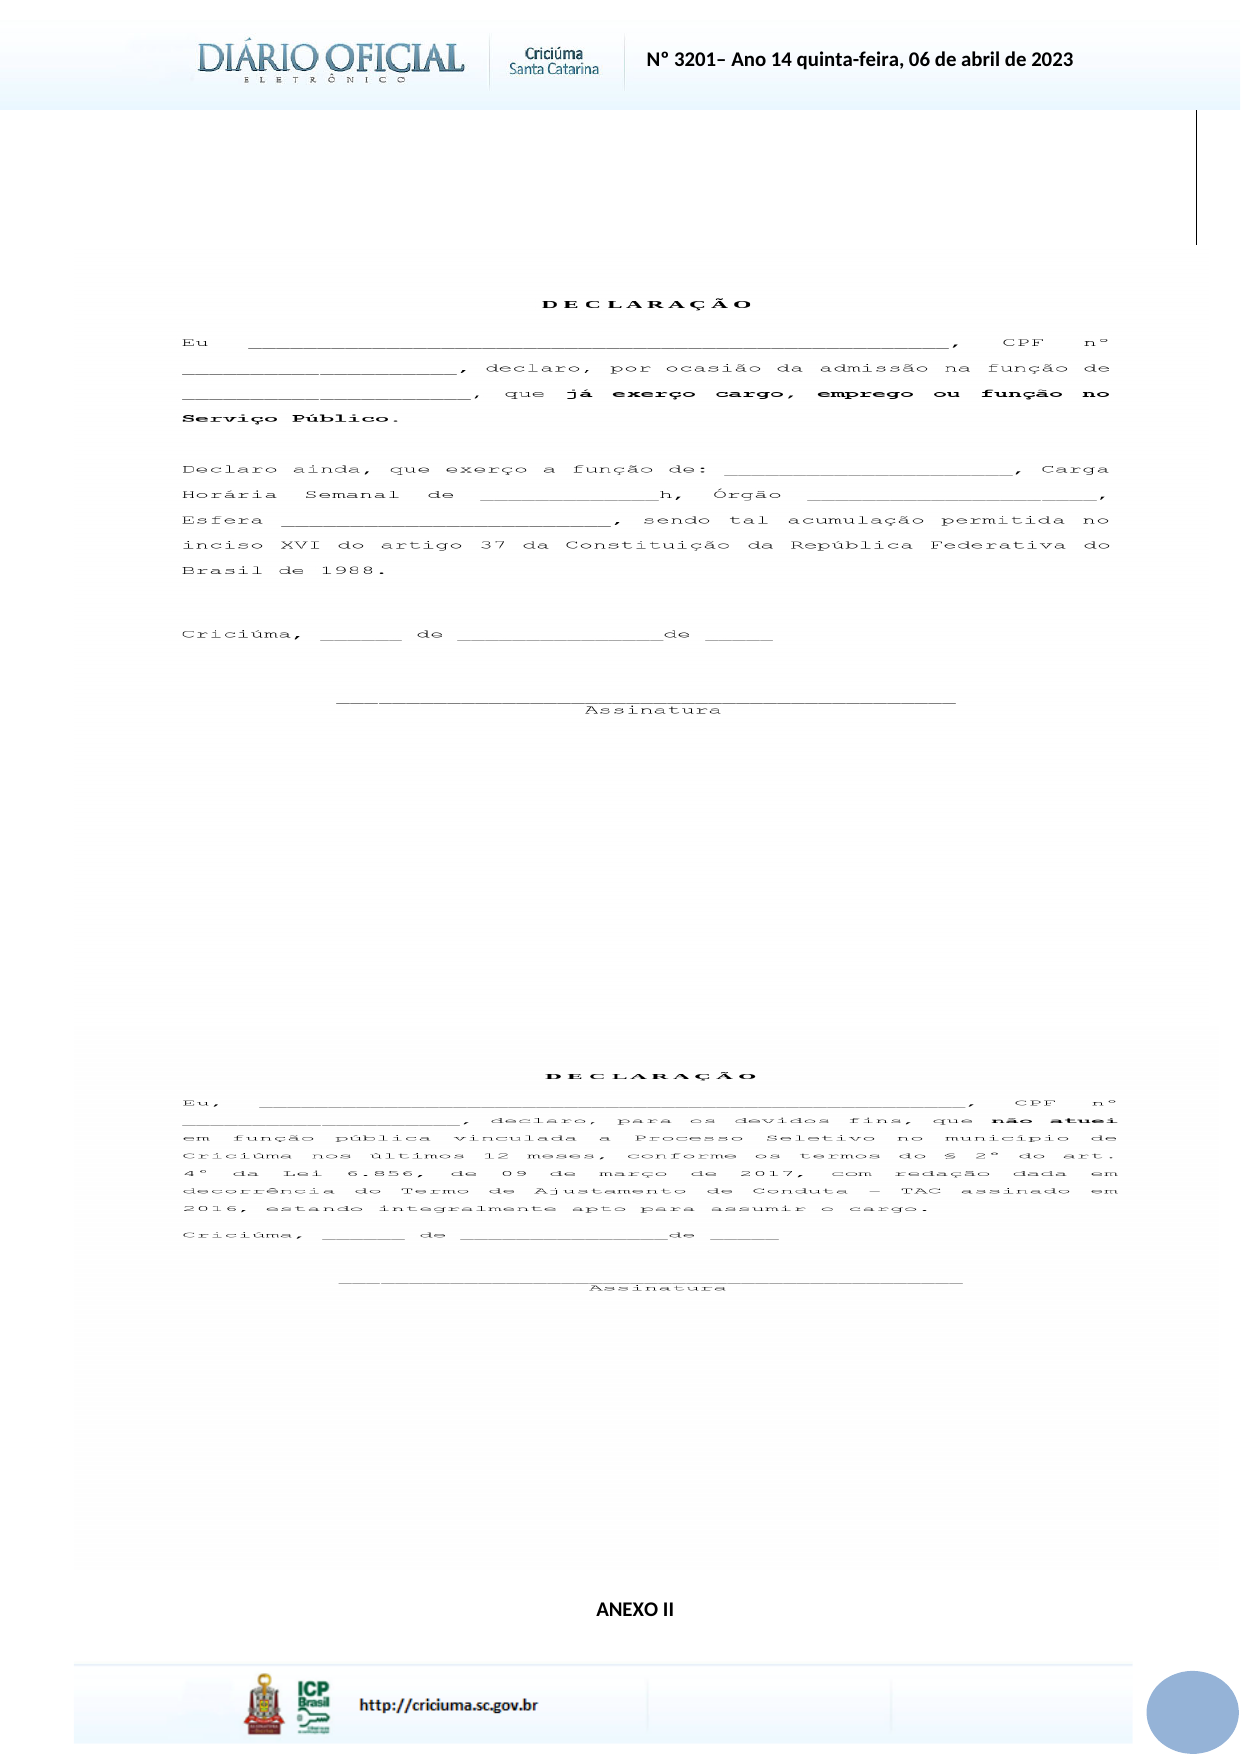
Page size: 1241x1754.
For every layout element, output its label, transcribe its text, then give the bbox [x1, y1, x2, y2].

text ANEXO II [74, 1596, 1196, 1621]
